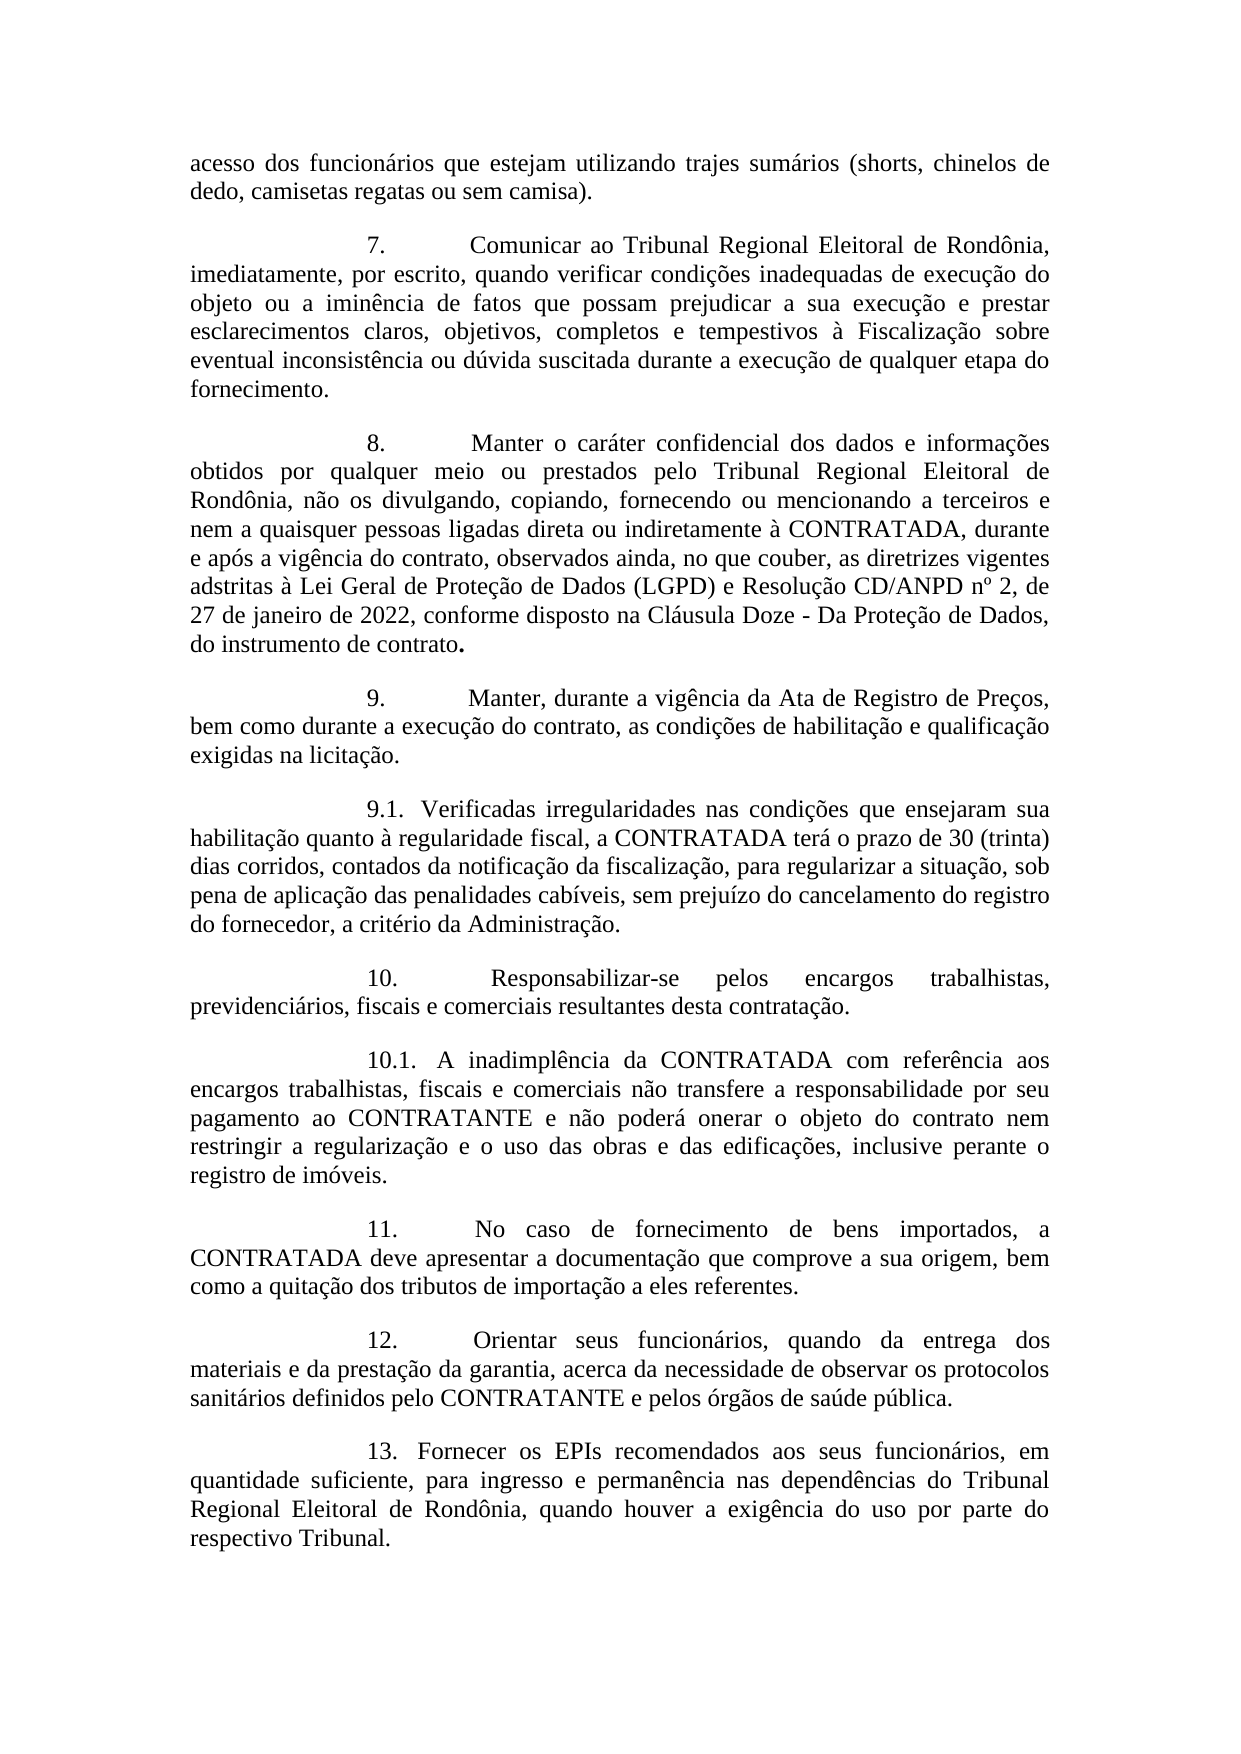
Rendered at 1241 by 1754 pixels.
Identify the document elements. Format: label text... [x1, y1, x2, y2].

text 7. Comunicar ao Tribunal Regional Eleitoral de Rondônia, imediatamente, por escrito, quando verificar condições inadequadas de execução do objeto ou a iminência de fatos que possam prejudicar a sua execução e prestar esclarecimentos claros, objetivos, completos e tempestivos à Fiscalização sobre eventual inconsistência ou dúvida suscitada durante a execução de qualquer etapa do fornecimento. [190, 230, 1051, 403]
text 10.1. A inadimplência da CONTRATADA com referência aos encargos trabalhistas, fiscais e comerciais não transfere a responsabilidade por seu pagamento ao CONTRATANTE e não poderá onerar o objeto do contrato nem restringir a regularização e o uso das obras e das edificações, inclusive perante o registro de imóveis. [190, 1045, 1051, 1189]
text acesso dos funcionários que estejam utilizando trajes sumários (shorts, chinelos de dedo, camisetas regatas ou sem camisa). [190, 148, 1051, 205]
text 10. Responsabilizar-se pelos encargos trabalhistas, previdenciários, fiscais e comerciais resultantes desta contratação. [190, 963, 1051, 1020]
text 9.1. Verificadas irregularidades nas condições que ensejaram sua habilitação quanto à regularidade fiscal, a CONTRATADA terá o prazo de 30 (trinta) dias corridos, contados da notificação da fiscalização, para regularizar a situação, sob pena de aplicação das penalidades cabíveis, sem prejuízo do cancelamento do registro do fornecedor, a critério da Administração. [190, 794, 1051, 938]
text 13. Fornecer os EPIs recomendados aos seus funcionários, em quantidade suficiente, para ingresso e permanência nas dependências do Tribunal Regional Eleitoral de Rondônia, quando houver a exigência do uso por parte do respectivo Tribunal. [190, 1436, 1051, 1551]
text 11. No caso de fornecimento de bens importados, a CONTRATADA deve apresentar a documentação que comprove a sua origem, bem como a quitação dos tributos de importação a eles referentes. [190, 1214, 1051, 1300]
text 9. Manter, durante a vigência da Ata de Registro de Preços, bem como durante a execução do contrato, as condições de habilitação e qualificação exigidas na licitação. [190, 683, 1051, 769]
text 8. Manter o caráter confidencial dos dados e informações obtidos por qualquer meio ou prestados pelo Tribunal Regional Eleitoral de Rondônia, não os divulgando, copiando, fornecendo ou mencionando a terceiros e nem a quaisquer pessoas ligadas direta ou indiretamente à CONTRATADA, durante e após a vigência do contrato, observados ainda, no que couber, as diretrizes vigentes adstritas à Lei Geral de Proteção de Dados (LGPD) e Resolução CD/ANPD nº 2, de 27 de janeiro de 2022, conforme disposto na Cláusula Doze - Da Proteção de Dados, do instrumento de contrato. [190, 428, 1051, 658]
text 12. Orientar seus funcionários, quando da entrega dos materiais e da prestação da garantia, acerca da necessidade de observar os protocolos sanitários definidos pelo CONTRATANTE e pelos órgãos de saúde pública. [190, 1325, 1051, 1411]
